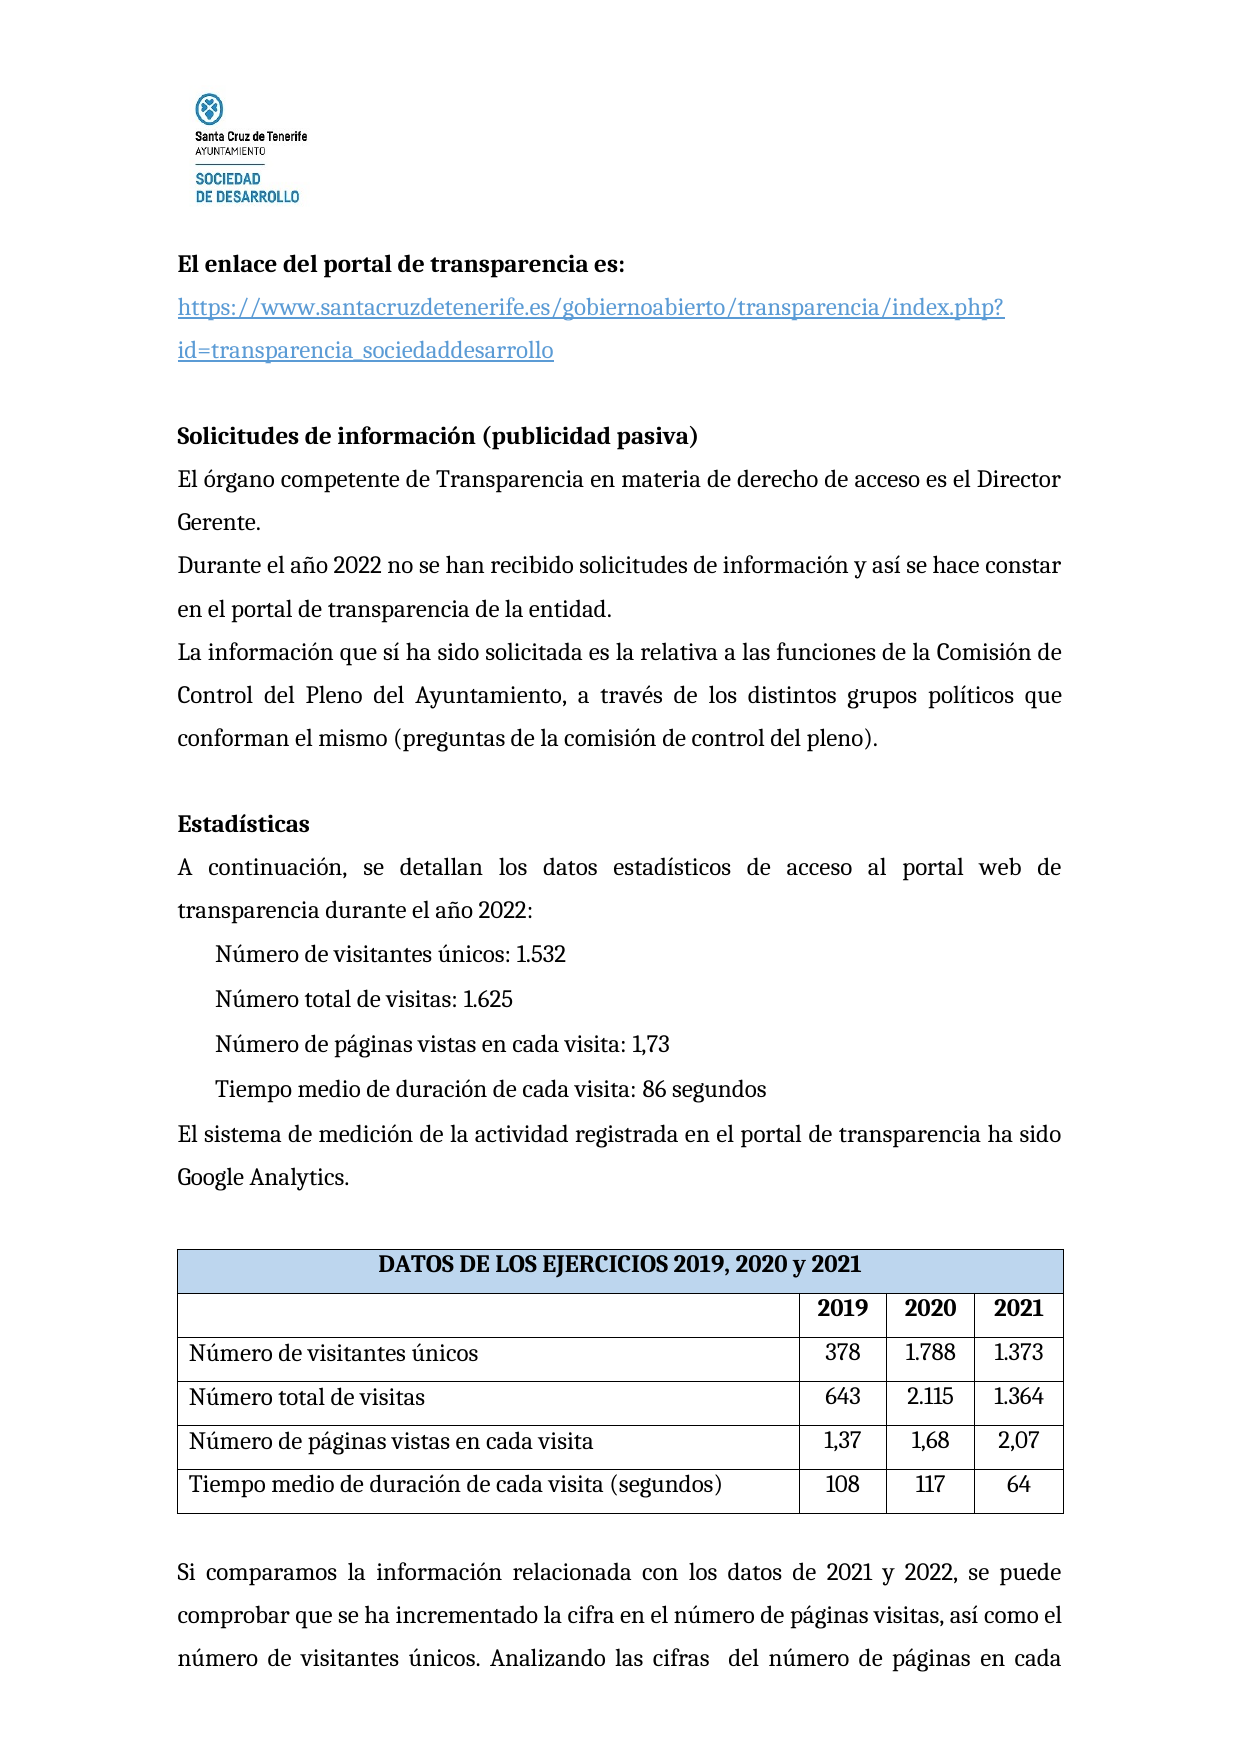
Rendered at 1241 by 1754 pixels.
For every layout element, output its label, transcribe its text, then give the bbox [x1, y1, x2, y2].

table_cell 117 [887, 1470, 974, 1513]
table_cell 1.364 [975, 1382, 1063, 1425]
text Estadísticas [177, 810, 1063, 839]
table_cell 1.373 [975, 1338, 1063, 1381]
table_cell 2,07 [975, 1426, 1063, 1469]
text Si comparamos la información relacionada con los datos de 2021 y 2022, se puede comprobar que se ha incrementado la cifra en el número de páginas visitas, así como el número de visitantes únicos. Analizando las cifras del número de páginas en cada [177, 1557, 1063, 1672]
table_cell Tiempo medio de duración de cada visita (segundos) [178, 1470, 799, 1513]
table_cell 378 [800, 1338, 886, 1381]
table_cell 2019 [800, 1294, 886, 1337]
table_cell 64 [975, 1470, 1063, 1513]
table_cell Número de páginas vistas en cada visita [178, 1426, 799, 1469]
table_cell 1,68 [887, 1426, 974, 1469]
text El enlace del portal de transparencia es: [177, 249, 1063, 278]
text Solicitudes de información (publicidad pasiva) [177, 422, 1063, 451]
list Número total de visitas: 1.625 [177, 984, 1063, 1014]
table_header DATOS DE LOS EJERCICIOS 2019, 2020 y 2021 [178, 1250, 1063, 1293]
table_cell 1,37 [800, 1426, 886, 1469]
text El sistema de medición de la actividad registrada en el portal de transparencia ha sido Google Analytics. [177, 1119, 1063, 1191]
table_cell 2.115 [887, 1382, 974, 1425]
list Número de páginas vistas en cada visita: 1,73 [177, 1029, 1063, 1059]
table_cell 1.788 [887, 1338, 974, 1381]
table_cell Número de visitantes únicos [178, 1338, 799, 1381]
list Tiempo medio de duración de cada visita: 86 segundos [177, 1074, 1063, 1104]
text A continuación, se detallan los datos estadísticos de acceso al portal web de transparencia durante el año 2022: [177, 853, 1063, 925]
text La información que sí ha sido solicitada es la relativa a las funciones de la Comisión de Control del Pleno del Ayuntamiento, a través de los distintos grupos políticos que conforman el mismo (preguntas de la comisión de control del pleno). [177, 638, 1063, 753]
text https://www.santacruzdetenerife.es/gobiernoabierto/transparencia/index.php?id=transparencia_sociedaddesarrollo [177, 293, 1063, 364]
table_cell 108 [800, 1470, 886, 1513]
list Número de visitantes únicos: 1.532 [177, 939, 1063, 969]
table_cell [178, 1294, 799, 1337]
table_cell 643 [800, 1382, 886, 1425]
table_cell 2020 [887, 1294, 974, 1337]
text El órgano competente de Transparencia en materia de derecho de acceso es el Director Gerente. [177, 465, 1063, 537]
text Durante el año 2022 no se han recibido solicitudes de información y así se hace constar en el portal de transparencia de la entidad. [177, 551, 1063, 623]
table_cell 2021 [975, 1294, 1063, 1337]
table_cell Número total de visitas [178, 1382, 799, 1425]
